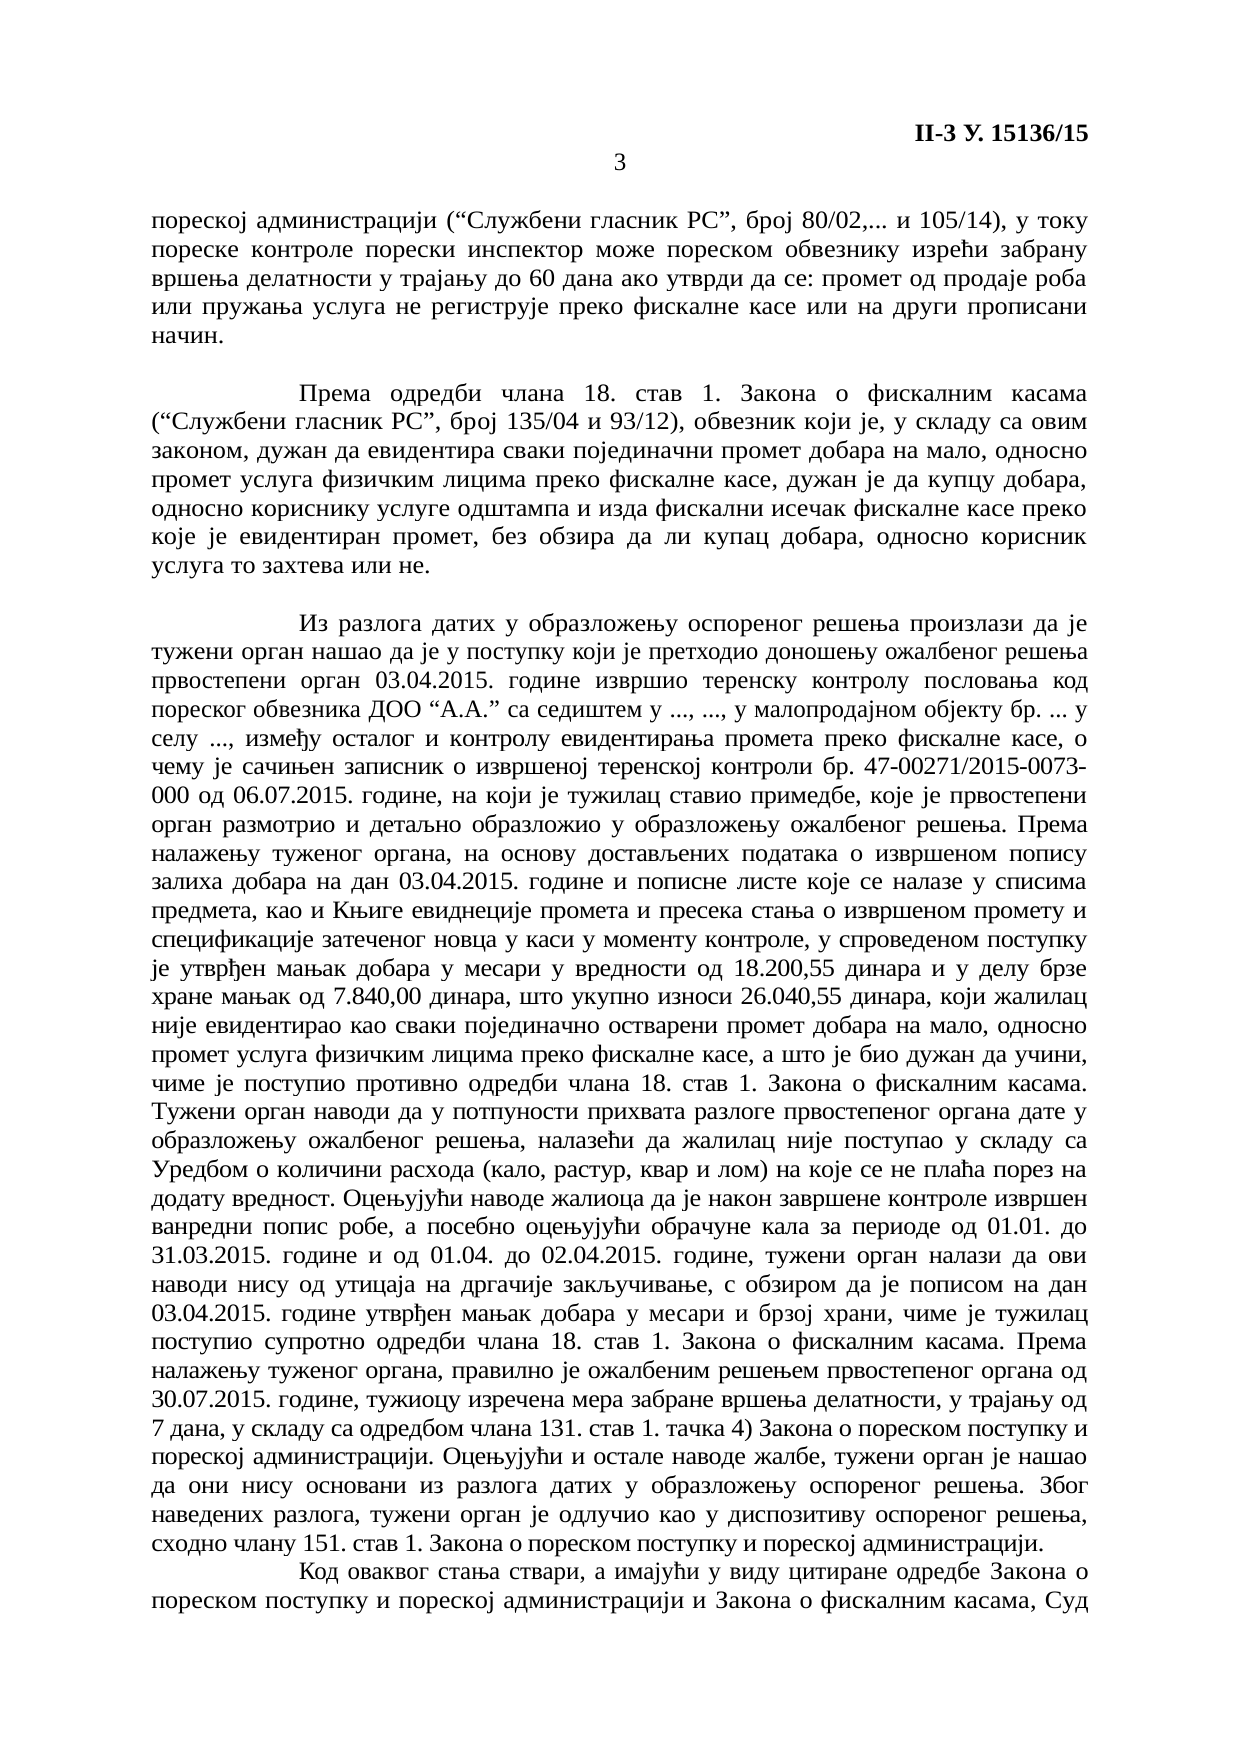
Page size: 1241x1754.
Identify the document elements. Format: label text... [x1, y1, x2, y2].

text Код оваквог стања ствари, а имајући у виду цитиране одредбе Закона о пореском поступку и пореској администрацији и Закона о фискалним касама, Суд [151, 1556, 1088, 1614]
text Према одредби члана 18. став 1. Закона о фискалним касама (“Службени гласник РС”, број 135/04 и 93/12), обвезник који је, у складу са овим законом, дужан да евидентира сваки појединачни промет добара на мало, односно промет услуга физичким лицима преко фискалне касе, дужан је да купцу добара, односно кориснику услуге одштампа и изда фискални исечак фискалне касе преко које је евидентиран промет, без обзира да ли купац добара, односно корисник услуга то захтева или не. [151, 378, 1088, 579]
text Из разлога датих у образложењу оспореног решења произлази да је тужени орган нашао да je у поступку који је претходио доношењу ожалбеног решења првостепени орган 03.04.2015. године извршио теренску контролу пословања код пореског обвезника ДОО “А.А.” са седиштем у ..., ..., у малопродајном објекту бр. ... у селу ..., између осталог и контролу евидентирања промета преко фискалне касе, о чему је сачињен записник о извршеној теренској контроли бр. 47-00271/2015-0073-000 од 06.07.2015. године, на који је тужилац ставио примедбе, које је првостепени орган размотрио и детаљно образложио у образложењу ожалбеног решења. Према налажењу туженог органа, на основу достављених података о извршеном попису залиха добара на дан 03.04.2015. године и пописне листе које се налазе у списима предмета, као и Књиге евиднеције промета и пресека стања о извршеном промету и спецификације затеченог новца у каси у моменту контроле, у спроведеном поступку је утврђен мањак добара у месари у вредности од 18.200,55 динара и у делу брзе хране мањак од 7.840,00 динара, што укупно износи 26.040,55 динара, који жалилац није евидентирао као сваки појединачно остварени промет добара на мало, односно промет услуга физичким лицима преко фискалне касе, а што је био дужан да учини, чиме је поступио противно одредби члана 18. став 1. Закона о фискалним касама. Тужени орган наводи да у потпуности прихвата разлоге првостепеног органа дате у образложењу ожалбеног решења, налазећи да жалилац није поступао у складу са Уредбом о количини расхода (кало, растур, квар и лом) на које се не плаћа порез на додату вредност. Оцењујући наводе жалиоца да је након завршене контроле извршен ванредни попис робе, а посебно оцењујући обрачуне кала за периоде од 01.01. до 31.03.2015. године и од 01.04. до 02.04.2015. године, тужени орган налази да ови наводи нису од утицаја на дргачије закључивање, с обзиром да је пописом на дан 03.04.2015. године утврђен мањак добара у месари и брзој храни, чиме је тужилац поступио супротно одредби члана 18. став 1. Закона о фискалним касама. Према налажењу туженог органа, правилно је ожалбеним решењем првостепеног органа од 30.07.2015. године, тужиоцу изречена мера забране вршења делатности, у трајању од 7 дана, у складу са одредбом члана 131. став 1. тачка 4) Закона о пореском поступку и пореској администрацији. Оцењујући и остале наводе жалбе, тужени орган је нашао да они нису основани из разлога датих у образложењу оспореног решења. Због наведених разлога, тужени орган је одлучио као у диспозитиву оспореног решења, сходно члану 151. став 1. Закона о пореском поступку и пореској администрацији. [151, 608, 1088, 1556]
text пореској администрацији (“Службени гласник РС”, број 80/02,... и 105/14), у току пореске контроле порески инспектор може пореском обвезнику изрећи забрану вршења делатности у трајању до 60 дана ако утврди да се: промет од продаје роба или пружања услуга не региструје преко фискалне касе или на други прописани начин. [151, 205, 1088, 349]
